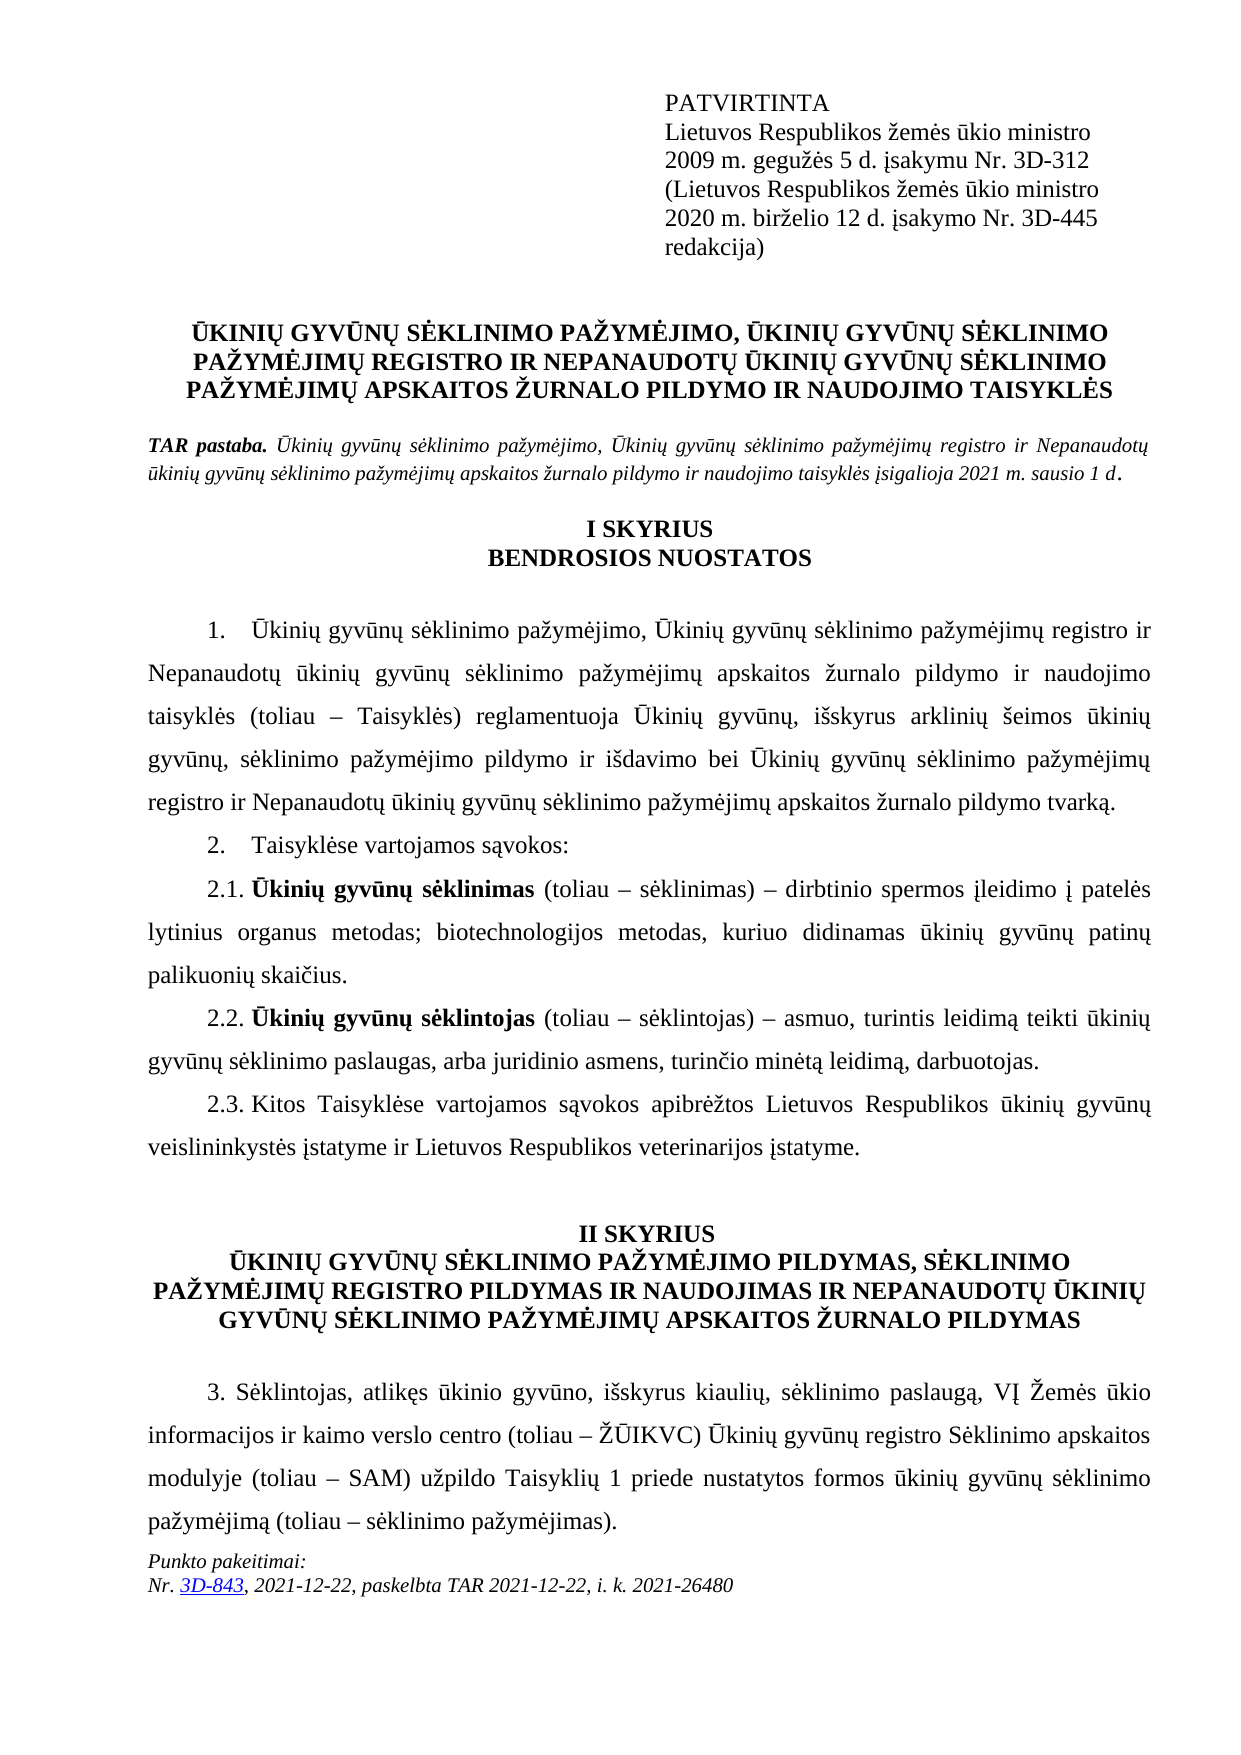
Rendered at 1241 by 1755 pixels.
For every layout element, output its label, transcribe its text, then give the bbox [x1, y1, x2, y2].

text 2.2. Ūkinių gyvūnų sėklintojas (toliau – sėklintojas) – asmuo, turintis leidimą teikti ūkinių gyvūnų sėklinimo paslaugas, arba juridinio asmens, turinčio minėtą leidimą, darbuotojas. [148, 1003, 1152, 1075]
text Lietuvos Respublikos žemės ūkio ministro [664, 117, 1152, 145]
text BENDROSIOS NUOSTATOS [148, 543, 1152, 572]
text 2009 m. gegužės 5 d. įsakymu Nr. 3D-312 [664, 145, 1152, 174]
text I SKYRIUS [148, 514, 1152, 543]
text Ūkinių gyvūnų SĖKLINIMO PAŽYMĖJIMO, Ūkinių gyvūnų SĖKLINIMO PAŽYMĖJIMŲ REGISTRO IR NEPANAUDOTŲ Ūkinių gyvūnų SĖKLINIMO PAŽYMĖJIMŲ APSKAITOS ŽURNALO PILDYMO IR NAUDOJIMO TAISYKLĖS [148, 318, 1152, 404]
text Nr. 3D-843, 2021-12-22, paskelbta TAR 2021-12-22, i. k. 2021-26480 [148, 1573, 1152, 1597]
text redakcija) [664, 232, 1152, 260]
text II SKYRIUS [148, 1219, 1152, 1247]
text 2. Taisyklėse vartojamos sąvokos: [148, 831, 1152, 859]
text 2.1. Ūkinių gyvūnų sėklinimas (toliau – sėklinimas) – dirbtinio spermos įleidimo į patelės lytinius organus metodas; biotechnologijos metodas, kuriuo didinamas ūkinių gyvūnų patinų palikuonių skaičius. [148, 874, 1152, 989]
text 1. Ūkinių gyvūnų sėklinimo pažymėjimo, Ūkinių gyvūnų sėklinimo pažymėjimų registro ir Nepanaudotų ūkinių gyvūnų sėklinimo pažymėjimų apskaitos žurnalo pildymo ir naudojimo taisyklės (toliau – Taisyklės) reglamentuoja Ūkinių gyvūnų, išskyrus arklinių šeimos ūkinių gyvūnų, sėklinimo pažymėjimo pildymo ir išdavimo bei Ūkinių gyvūnų sėklinimo pažymėjimų registro ir Nepanaudotų ūkinių gyvūnų sėklinimo pažymėjimų apskaitos žurnalo pildymo tvarką. [148, 615, 1152, 816]
text 3. Sėklintojas, atlikęs ūkinio gyvūno, išskyrus kiaulių, sėklinimo paslaugą, VĮ Žemės ūkio informacijos ir kaimo verslo centro (toliau – ŽŪIKVC) Ūkinių gyvūnų registro Sėklinimo apskaitos modulyje (toliau – SAM) užpildo Taisyklių 1 priede nustatytos formos ūkinių gyvūnų sėklinimo pažymėjimą (toliau – sėklinimo pažymėjimas). [148, 1377, 1152, 1535]
text Punkto pakeitimai: [148, 1549, 1152, 1573]
text PATVIRTINTA [664, 88, 1152, 117]
text Ūkinių gyvūnų SĖKLINIMO PAŽYMĖJIMO PILDYMAS, SĖKLINIMO PAŽYMĖJIMŲ REGISTRO PILDYMAS IR NAUDOJIMAS IR NEPANAUDOTŲ ŪKINIŲ GYVŪNŲ SĖKLINIMO PAŽYMĖJIMŲ APSKAITOS ŽURNALO PILDYMAS [148, 1247, 1152, 1334]
text TAR pastaba. Ūkinių gyvūnų sėklinimo pažymėjimo, Ūkinių gyvūnų sėklinimo pažymėjimų registro ir Nepanaudotų ūkinių gyvūnų sėklinimo pažymėjimų apskaitos žurnalo pildymo ir naudojimo taisyklės įsigalioja 2021 m. sausio 1 d. [148, 433, 1152, 486]
text 2020 m. birželio 12 d. įsakymo Nr. 3D-445 [664, 203, 1152, 232]
text (Lietuvos Respublikos žemės ūkio ministro [664, 174, 1152, 203]
text 2.3. Kitos Taisyklėse vartojamos sąvokos apibrėžtos Lietuvos Respublikos ūkinių gyvūnų veislininkystės įstatyme ir Lietuvos Respublikos veterinarijos įstatyme. [148, 1089, 1152, 1161]
